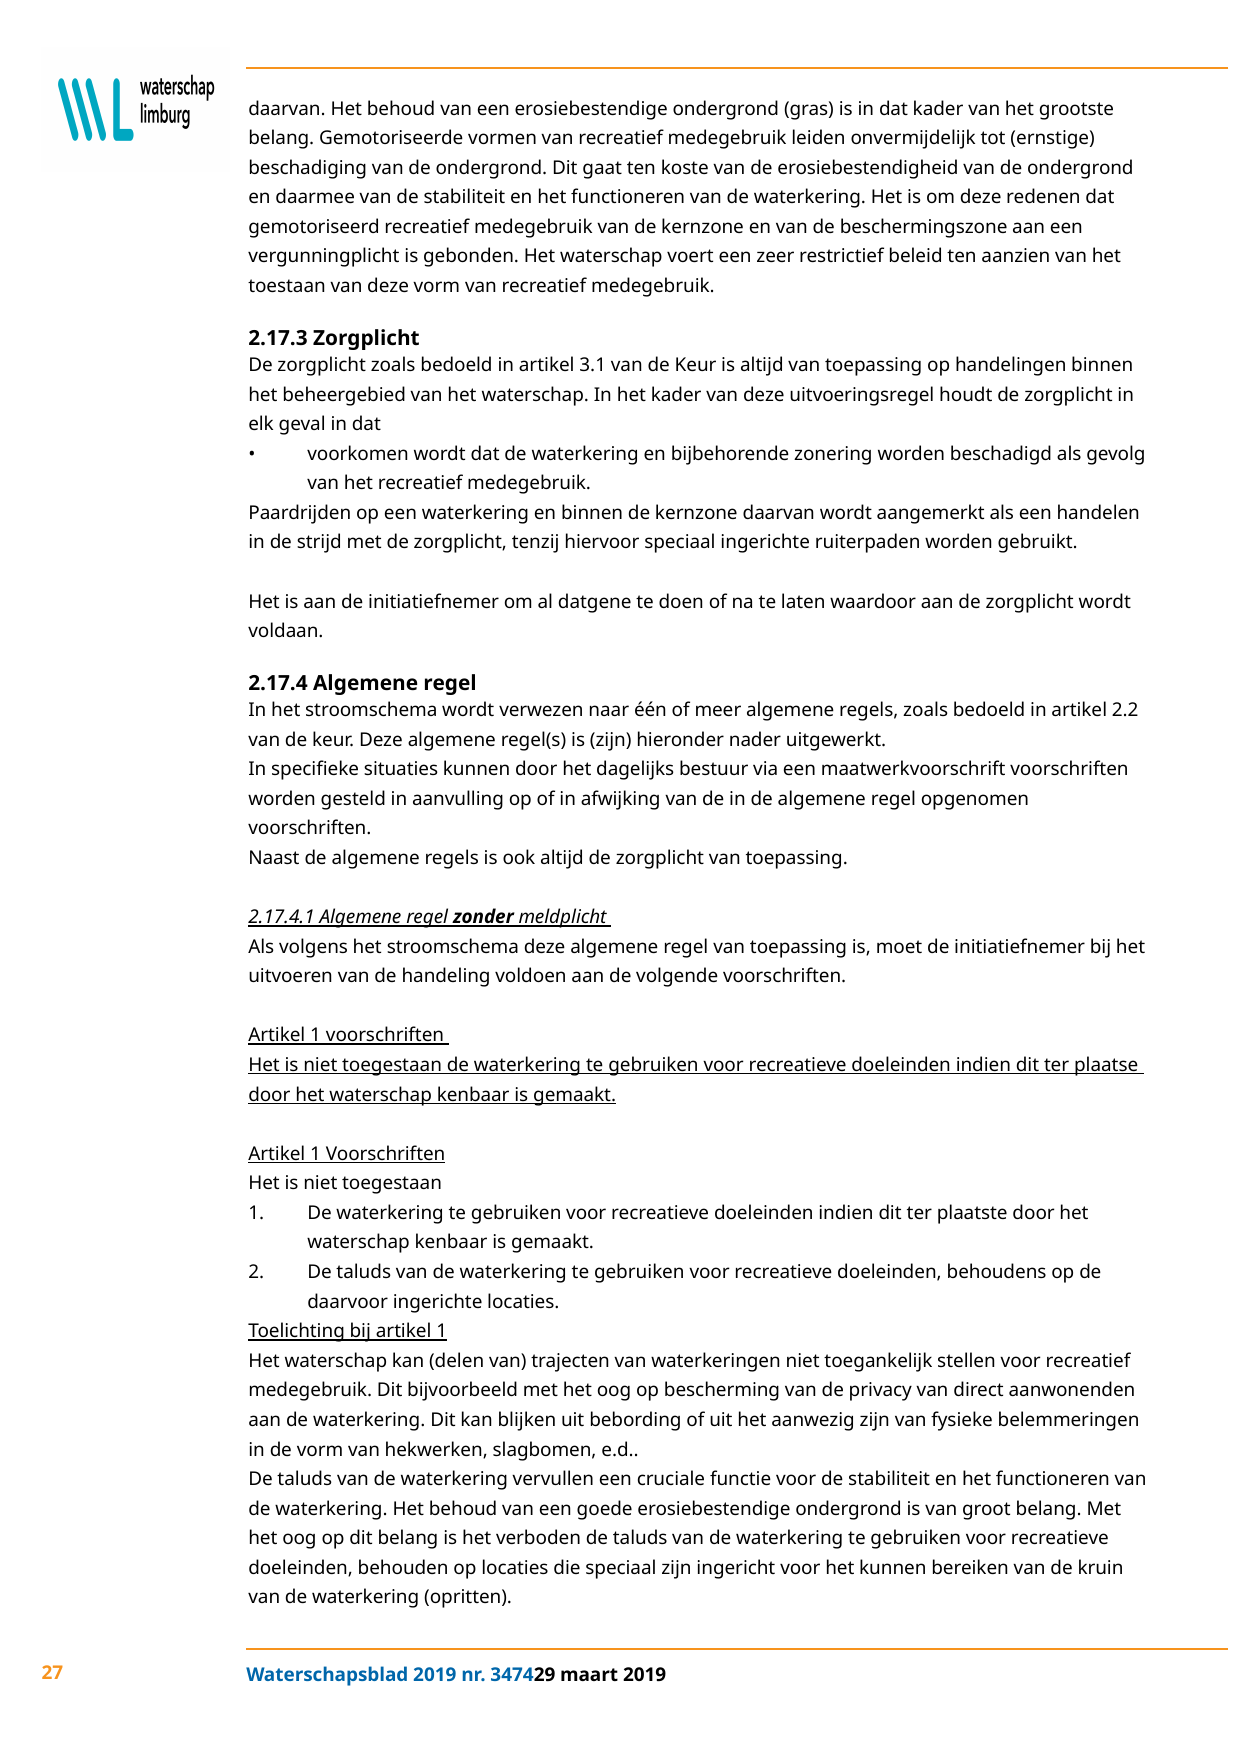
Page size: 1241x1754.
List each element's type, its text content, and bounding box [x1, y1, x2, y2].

list voorkomen wordt dat de waterkering en bijbehorende zonering worden beschadigd als gevolg van het recreatief medegebruik. [248, 440, 1152, 495]
text Het is niet toegestaan [248, 1169, 1152, 1195]
text daarvan. Het behoud van een erosiebestendige ondergrond (gras) is in dat kader van het grootste belang. Gemotoriseerde vormen van recreatief medegebruik leiden onvermijdelijk tot (ernstige) beschadiging van de ondergrond. Dit gaat ten koste van de erosiebestendigheid van de ondergrond en daarmee van de stabiliteit en het functioneren van de waterkering. Het is om deze redenen dat gemotoriseerd recreatief medegebruik van de kernzone en van de beschermingszone aan een vergunningplicht is gebonden. Het waterschap voert een zeer restrictief beleid ten aanzien van het toestaan van deze vorm van recreatief medegebruik. [248, 95, 1152, 298]
text 2.17.3 Zorgplicht [248, 323, 1152, 351]
text Naast de algemene regels is ook altijd de zorgplicht van toepassing. [248, 844, 1152, 870]
text 2.17.4 Algemene regel [248, 668, 1152, 696]
text Het is niet toegestaan de waterkering te gebruiken voor recreatieve doeleinden indien dit ter plaatse door het waterschap kenbaar is gemaakt. [248, 1051, 1152, 1107]
text De taluds van de waterkering vervullen een cruciale functie voor de stabiliteit en het functioneren van de waterkering. Het behoud van een goede erosiebestendige ondergrond is van groot belang. Met het oog op dit belang is het verboden de taluds van de waterkering te gebruiken voor recreatieve doeleinden, behouden op locaties die speciaal zijn ingericht voor het kunnen bereiken van de kruin van de waterkering (opritten). [248, 1465, 1152, 1609]
text Als volgens het stroomschema deze algemene regel van toepassing is, moet de initiatiefnemer bij het uitvoeren van de handeling voldoen aan de volgende voorschriften. [248, 933, 1152, 988]
text Artikel 1 voorschriften [248, 1022, 1152, 1047]
text Artikel 1 Voorschriften [248, 1140, 1152, 1166]
list De taluds van de waterkering te gebruiken voor recreatieve doeleinden, behoudens op de daarvoor ingerichte locaties. [248, 1258, 1152, 1314]
text In het stroomschema wordt verwezen naar één of meer algemene regels, zoals bedoeld in artikel 2.2 van de keur. Deze algemene regel(s) is (zijn) hieronder nader uitgewerkt. [248, 696, 1152, 752]
text Het is aan de initiatiefnemer om al datgene te doen of na te laten waardoor aan de zorgplicht wordt voldaan. [248, 588, 1152, 643]
text Toelichting bij artikel 1 [248, 1317, 1152, 1343]
text In specifieke situaties kunnen door het dagelijks bestuur via een maatwerkvoorschrift voorschriften worden gesteld in aanvulling op of in afwijking van de in de algemene regel opgenomen voorschriften. [248, 755, 1152, 840]
picture [41, 47, 231, 172]
text Het waterschap kan (delen van) trajecten van waterkeringen niet toegankelijk stellen voor recreatief medegebruik. Dit bijvoorbeeld met het oog op bescherming van de privacy van direct aanwonenden aan de waterkering. Dit kan blijken uit bebording of uit het aanwezig zijn van fysieke belemmeringen in de vorm van hekwerken, slagbomen, e.d.. [248, 1347, 1152, 1462]
text 2.17.4.1 Algemene regel zonder meldplicht [248, 903, 1152, 929]
text Paardrijden op een waterkering en binnen de kernzone daarvan wordt aangemerkt als een handelen in de strijd met de zorgplicht, tenzij hiervoor speciaal ingerichte ruiterpaden worden gebruikt. [248, 499, 1152, 554]
list De waterkering te gebruiken voor recreatieve doeleinden indien dit ter plaatste door het waterschap kenbaar is gemaakt. [248, 1199, 1152, 1254]
text De zorgplicht zoals bedoeld in artikel 3.1 van de Keur is altijd van toepassing op handelingen binnen het beheergebied van het waterschap. In het kader van deze uitvoeringsregel houdt de zorgplicht in elk geval in dat [248, 351, 1152, 436]
